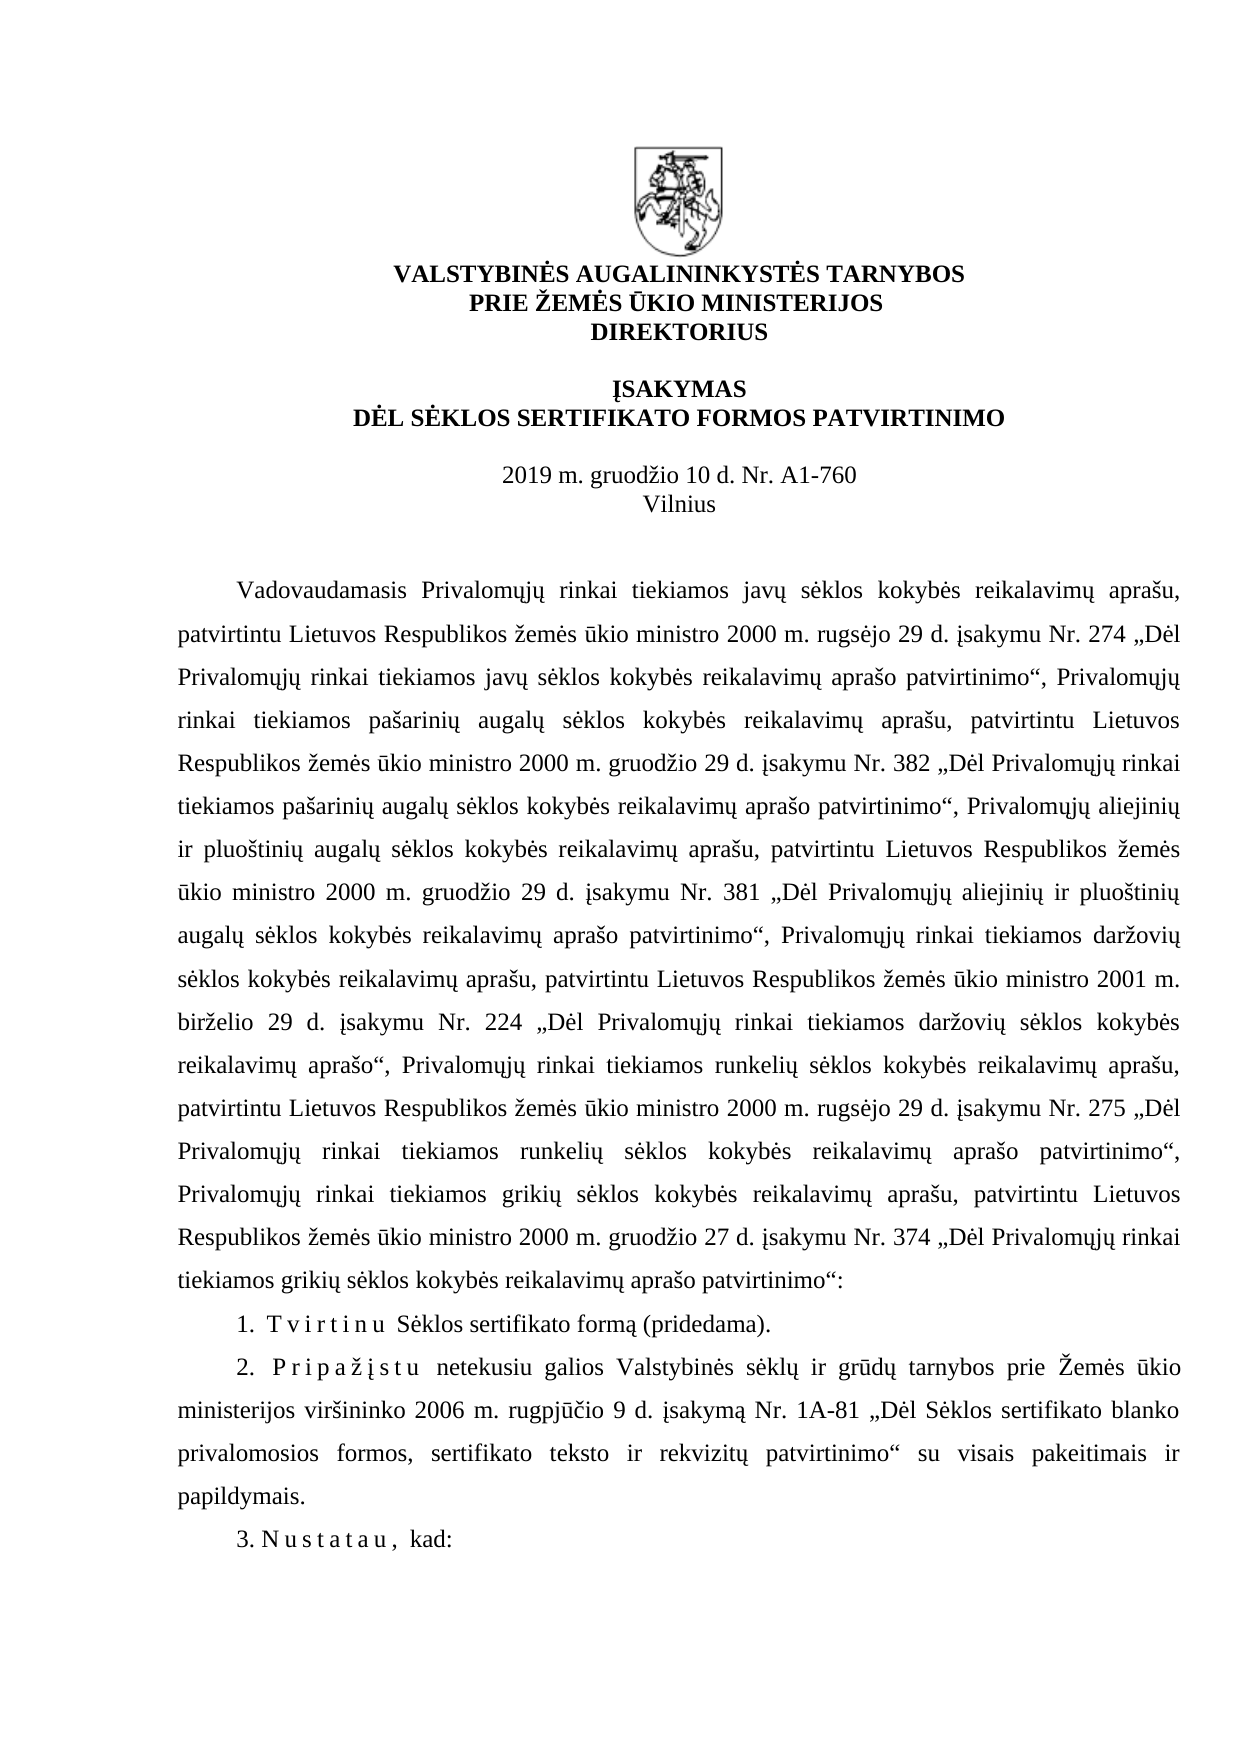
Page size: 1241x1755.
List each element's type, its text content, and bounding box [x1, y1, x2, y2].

text PRIE ŽEMĖS ŪKIO MINISTERIJOS [177, 288, 1181, 317]
text DIREKTORIUS [177, 317, 1181, 346]
text Vilnius [177, 489, 1181, 518]
text VALSTYBINĖS AUGALININKYSTĖS TARNYBOS [177, 259, 1181, 288]
text 2019 m. gruodžio 10 d. Nr. A1-760 [177, 461, 1181, 489]
text 1. Tvirtinu Sėklos sertifikato formą (pridedama). [177, 1309, 1181, 1337]
text 3. Nustatau, kad: [177, 1524, 1181, 1553]
text 2. Pripažįstu netekusiu galios Valstybinės sėklų ir grūdų tarnybos prie žemės ūkio ministerijos viršininko 2006 m. rugpjūčio 9 d. įsakymą Nr. 1A-81 „Dėl Sėklos sertifikato blanko privalomosios formos, sertifikato teksto ir rekvizitų patvirtinimo“ su visais pakeitimais ir papildymais. [177, 1352, 1181, 1510]
text DĖL SĖKLOS SERTIFIKATO FORMOS PATVIRTINIMO [177, 403, 1181, 432]
text ĮSAKYMAS [177, 374, 1181, 403]
text Vadovaudamasis Privalomųjų rinkai tiekiamos javų sėklos kokybės reikalavimų aprašu, patvirtintu Lietuvos Respublikos žemės ūkio ministro 2000 m. rugsėjo 29 d. įsakymu Nr. 274 „Dėl Privalomųjų rinkai tiekiamos javų sėklos kokybės reikalavimų aprašo patvirtinimo“, Privalomųjų rinkai tiekiamos pašarinių augalų sėklos kokybės reikalavimų aprašu, patvirtintu Lietuvos Respublikos žemės ūkio ministro 2000 m. gruodžio 29 d. įsakymu Nr. 382 „Dėl Privalomųjų rinkai tiekiamos pašarinių augalų sėklos kokybės reikalavimų aprašo patvirtinimo“, Privalomųjų aliejinių ir pluoštinių augalų sėklos kokybės reikalavimų aprašu, patvirtintu Lietuvos Respublikos žemės ūkio ministro 2000 m. gruodžio 29 d. įsakymu Nr. 381 „Dėl Privalomųjų aliejinių ir pluoštinių augalų sėklos kokybės reikalavimų aprašo patvirtinimo“, Privalomųjų rinkai tiekiamos daržovių sėklos kokybės reikalavimų aprašu, patvirtintu Lietuvos Respublikos žemės ūkio ministro 2001 m. birželio 29 d. įsakymu Nr. 224 „Dėl Privalomųjų rinkai tiekiamos daržovių sėklos kokybės reikalavimų aprašo“, Privalomųjų rinkai tiekiamos runkelių sėklos kokybės reikalavimų aprašu, patvirtintu Lietuvos Respublikos žemės ūkio ministro 2000 m. rugsėjo 29 d. įsakymu Nr. 275 „Dėl Privalomųjų rinkai tiekiamos runkelių sėklos kokybės reikalavimų aprašo patvirtinimo“, Privalomųjų rinkai tiekiamos grikių sėklos kokybės reikalavimų aprašu, patvirtintu Lietuvos Respublikos žemės ūkio ministro 2000 m. gruodžio 27 d. įsakymu Nr. 374 „Dėl Privalomųjų rinkai tiekiamos grikių sėklos kokybės reikalavimų aprašo patvirtinimo“: [177, 576, 1181, 1294]
